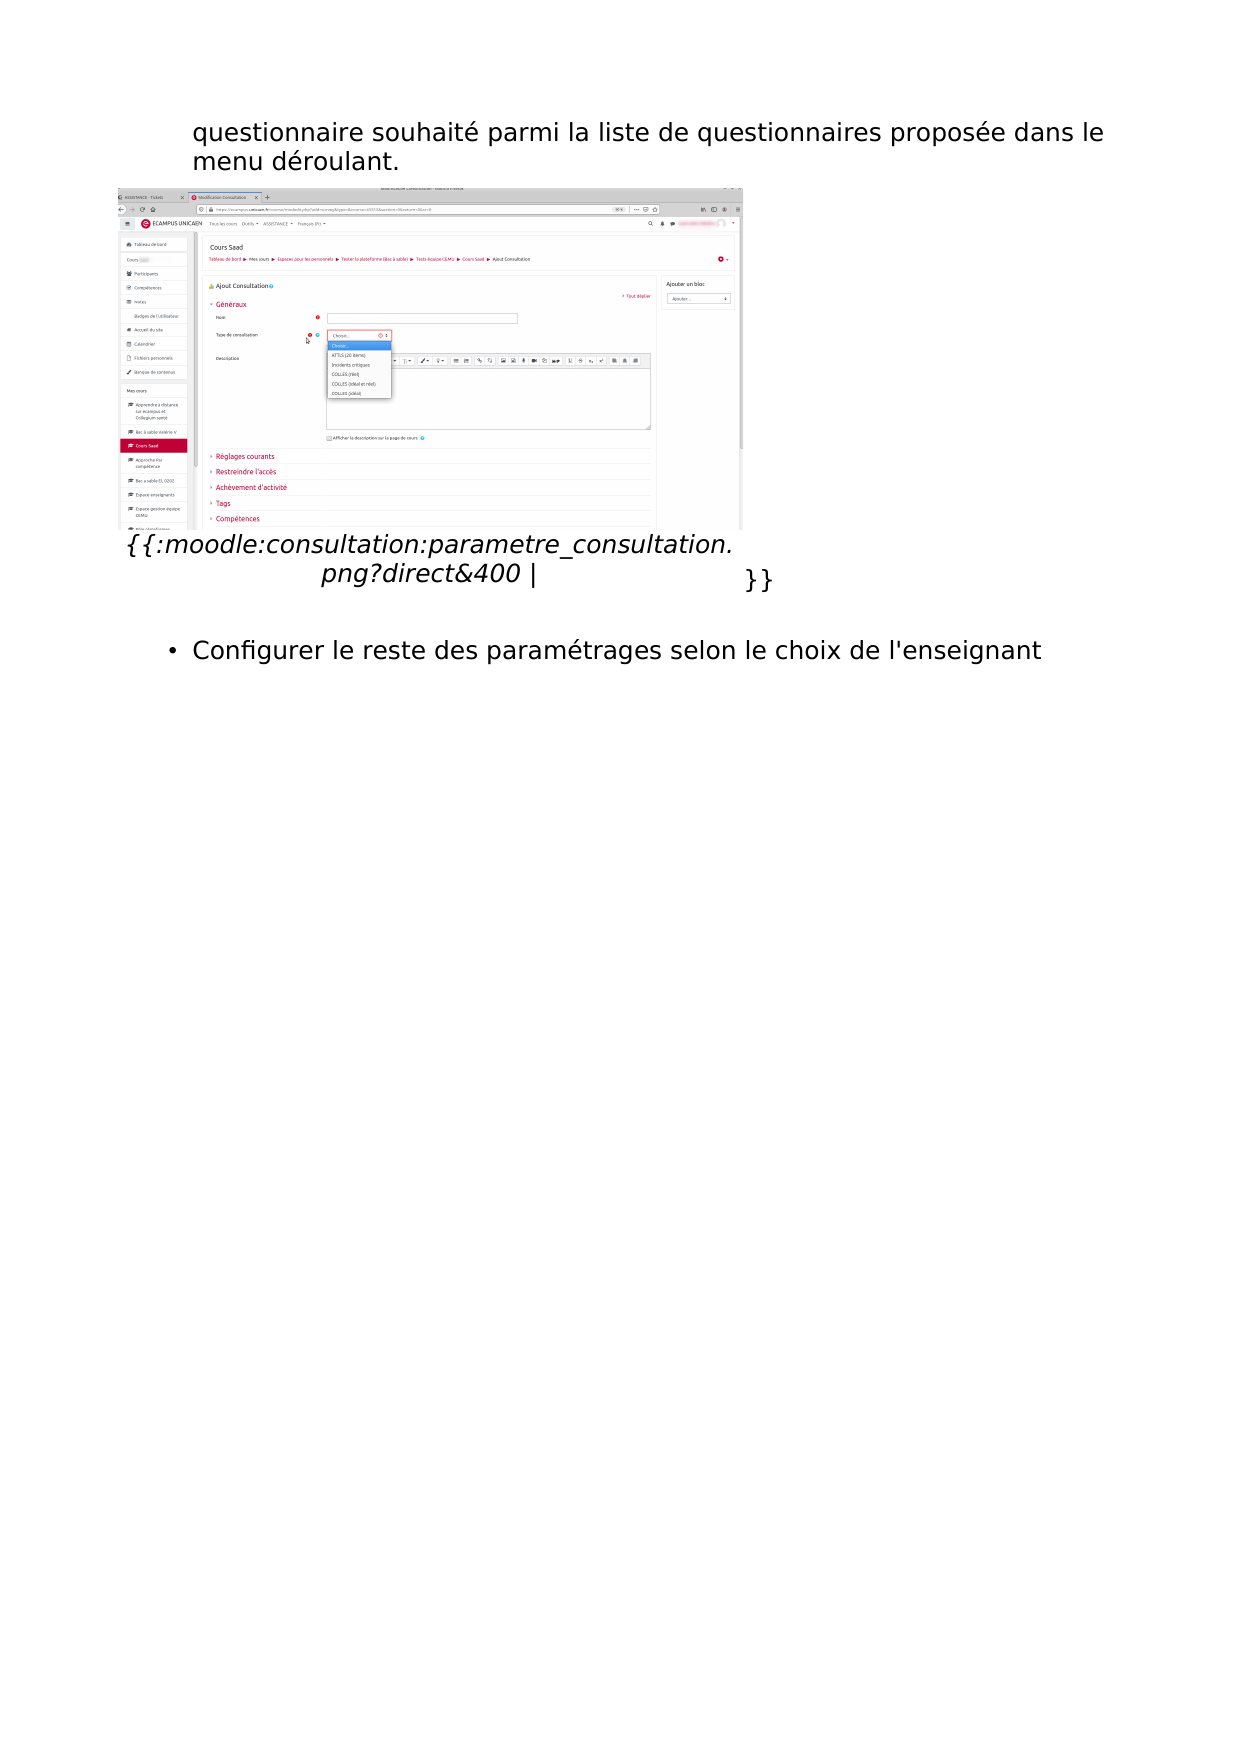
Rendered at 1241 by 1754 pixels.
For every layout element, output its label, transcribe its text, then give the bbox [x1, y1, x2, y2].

list Configurer le reste des paramétrages selon le choix de l'enseignant [177, 636, 1122, 665]
list questionnaire souhaité parmi la liste de questionnaires proposée dans le menu déroulant. [177, 118, 1122, 176]
text }} [118, 176, 1122, 594]
text {{:moodle:consultation:parametre_consultation.png?direct&400 | [118, 530, 743, 588]
picture [118, 188, 744, 530]
